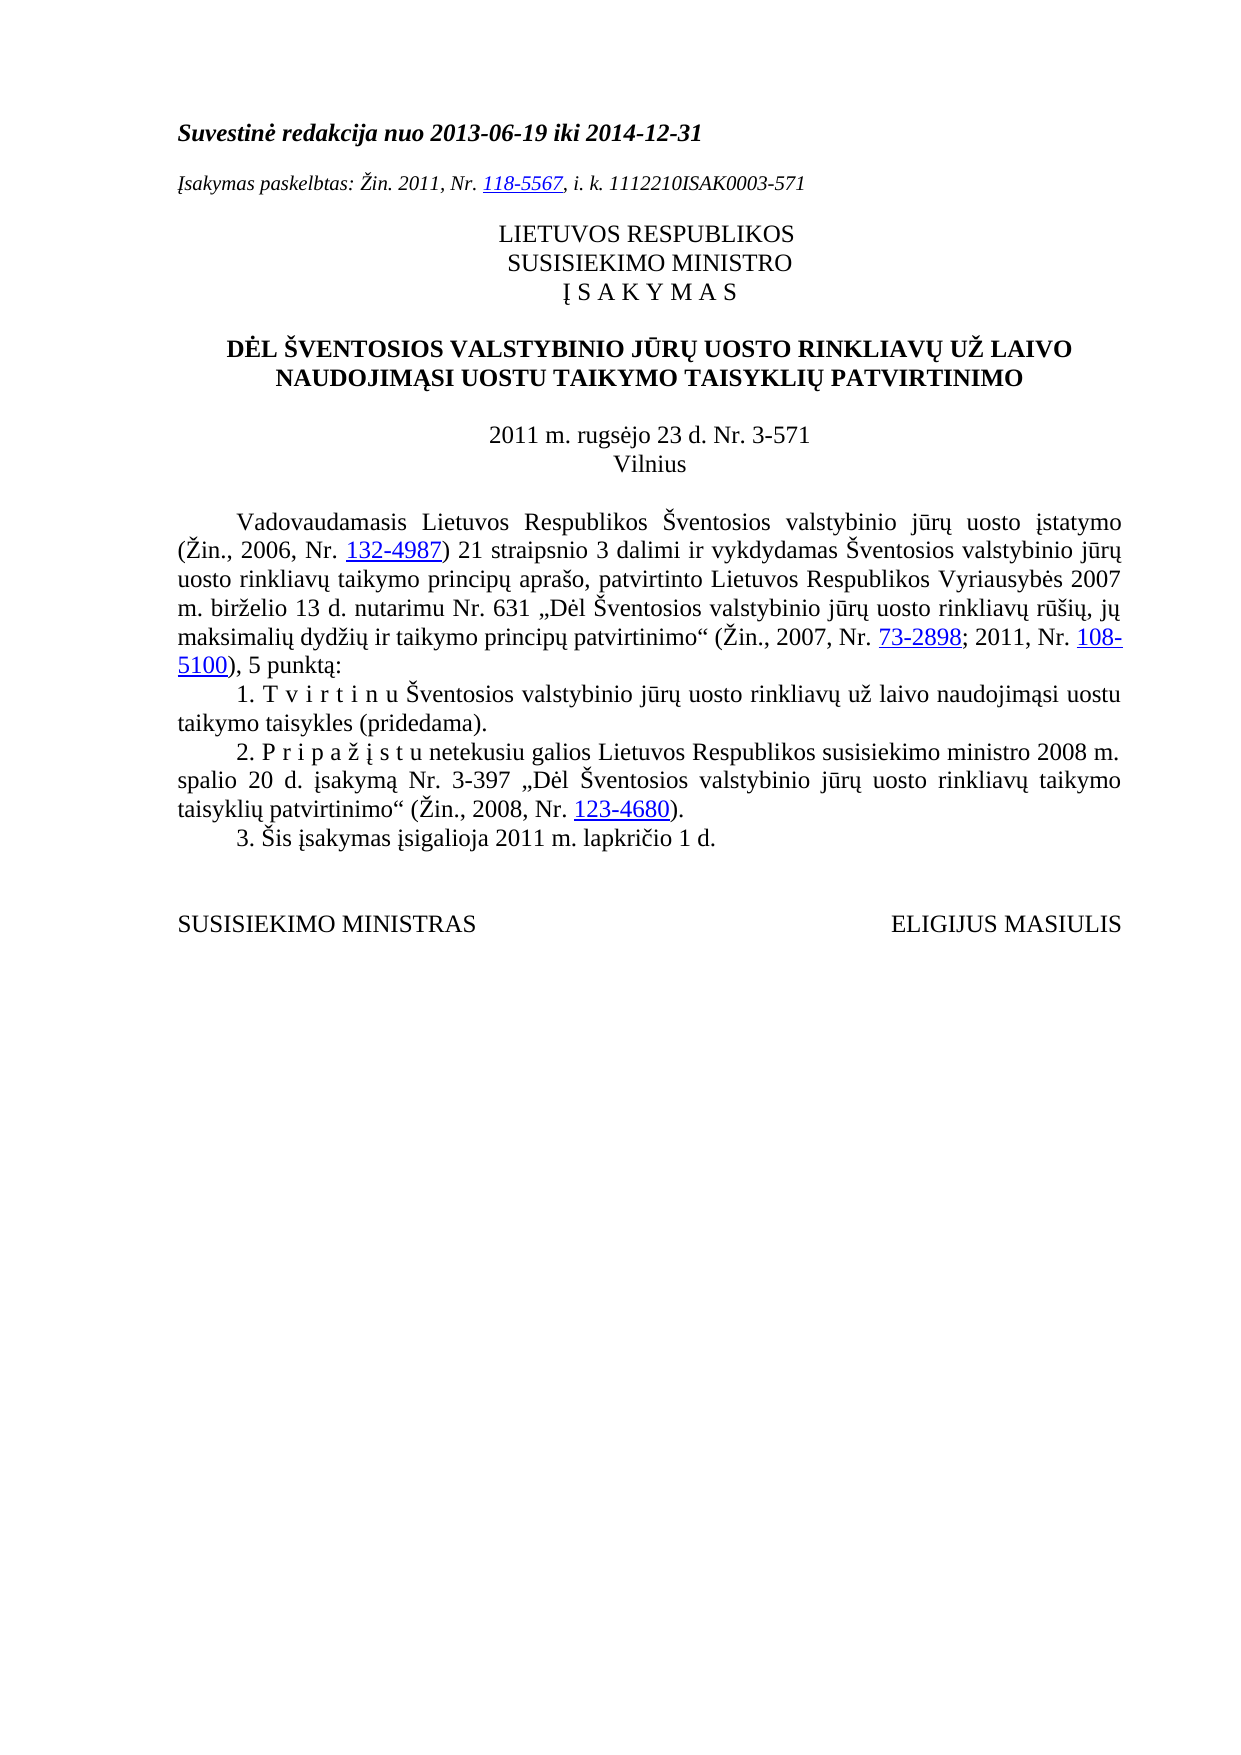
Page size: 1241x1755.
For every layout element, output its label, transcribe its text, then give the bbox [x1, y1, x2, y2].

text 1. T v i r t i n u Šventosios valstybinio jūrų uosto rinkliavų už laivo naudojimąsi uostu taikymo taisykles (pridedama). [177, 679, 1122, 737]
text DĖL ŠVENTOSIOS VALSTYBINIO JŪRŲ UOSTO RINKLIAVŲ UŽ LAIVO NAUDOJIMĄSI UOSTU TAIKYMO TAISYKLIŲ PATVIRTINIMO [177, 334, 1122, 392]
text SUSISIEKIMO MINISTRO [177, 248, 1122, 277]
text Į S A K Y M A S [177, 277, 1122, 305]
text Susisiekimo ministras Eligijus Masiulis [177, 909, 1122, 938]
text Vadovaudamasis Lietuvos Respublikos Šventosios valstybinio jūrų uosto įstatymo (Žin., 2006, Nr. 132-4987) 21 straipsnio 3 dalimi ir vykdydamas Šventosios valstybinio jūrų uosto rinkliavų taikymo principų aprašo, patvirtinto Lietuvos Respublikos Vyriausybės 2007 m. birželio 13 d. nutarimu Nr. 631 „Dėl Šventosios valstybinio jūrų uosto rinkliavų rūšių, jų maksimalių dydžių ir taikymo principų patvirtinimo“ (Žin., 2007, Nr. 73-2898; 2011, Nr. 108-5100), 5 punktą: [177, 507, 1122, 679]
text Suvestinė redakcija nuo 2013-06-19 iki 2014-12-31 [177, 118, 1122, 147]
text LIETUVOS RESPUBLIKOS [177, 219, 1122, 248]
text 3. Šis įsakymas įsigalioja 2011 m. lapkričio 1 d. [177, 823, 1122, 852]
text 2011 m. rugsėjo 23 d. Nr. 3-571 [177, 420, 1122, 449]
text Vilnius [177, 449, 1122, 478]
text 2. P r i p a ž į s t u netekusiu galios Lietuvos Respublikos susisiekimo ministro 2008 m. spalio 20 d. įsakymą Nr. 3-397 „Dėl Šventosios valstybinio jūrų uosto rinkliavų taikymo taisyklių patvirtinimo“ (Žin., 2008, Nr. 123-4680). [177, 737, 1122, 823]
text Įsakymas paskelbtas: Žin. 2011, Nr. 118-5567, i. k. 1112210ISAK0003-571 [177, 171, 1122, 195]
